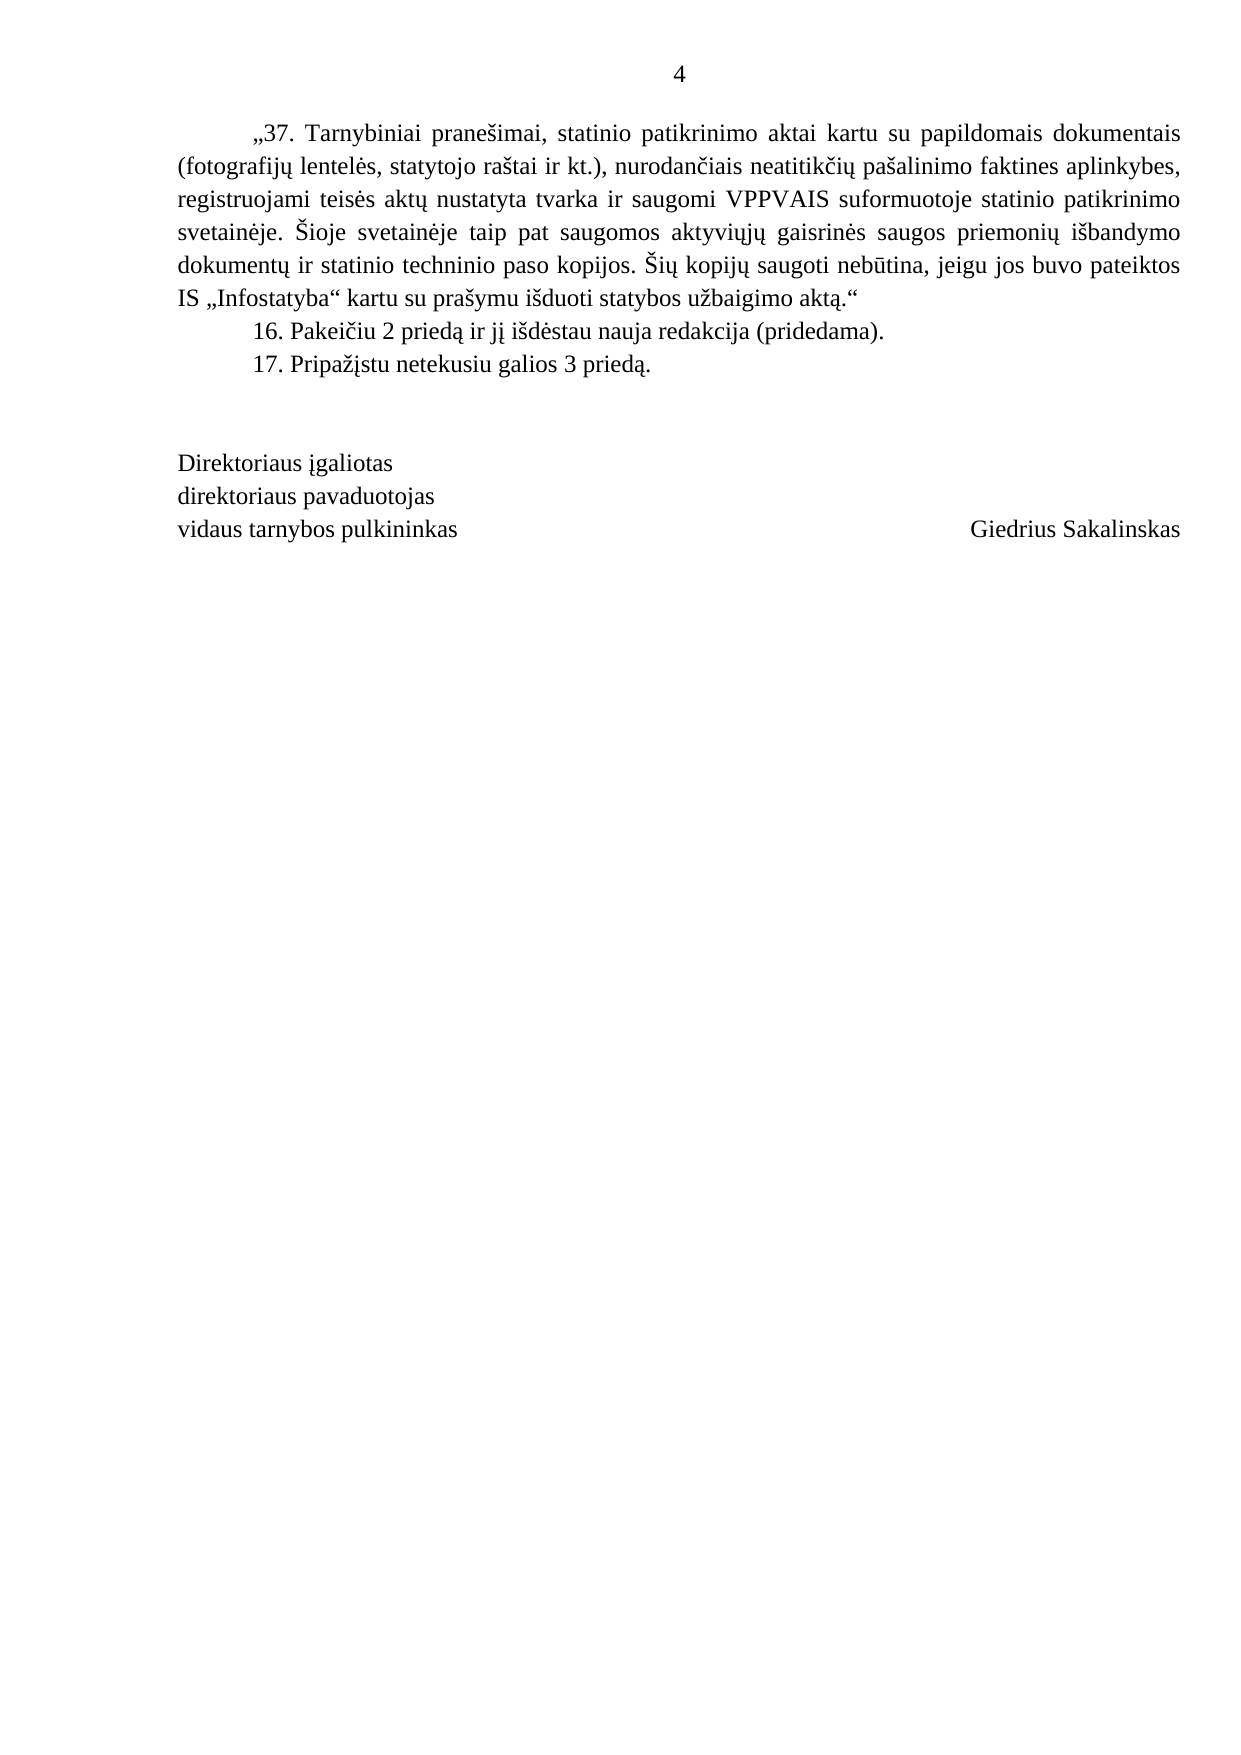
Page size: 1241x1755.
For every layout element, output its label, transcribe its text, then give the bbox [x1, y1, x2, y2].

text 17. Pripažįstu netekusiu galios 3 priedą. [177, 349, 1181, 378]
text „37. Tarnybiniai pranešimai, statinio patikrinimo aktai kartu su papildomais dokumentais (fotografijų lentelės, statytojo raštai ir kt.), nurodančiais neatitikčių pašalinimo faktines aplinkybes, registruojami teisės aktų nustatyta tvarka ir saugomi VPPVAIS suformuotoje statinio patikrinimo svetainėje. Šioje svetainėje taip pat saugomos aktyviųjų gaisrinės saugos priemonių išbandymo dokumentų ir statinio techninio paso kopijos. Šių kopijų saugoti nebūtina, jeigu jos buvo pateiktos IS „Infostatyba“ kartu su prašymu išduoti statybos užbaigimo aktą.“ [177, 118, 1181, 312]
text direktoriaus pavaduotojas [177, 481, 1181, 510]
text Direktoriaus įgaliotas [177, 448, 1181, 477]
text vidaus tarnybos pulkininkas Giedrius Sakalinskas [177, 514, 1181, 543]
text 16. Pakeičiu 2 priedą ir jį išdėstau nauja redakcija (pridedama). [177, 316, 1181, 345]
